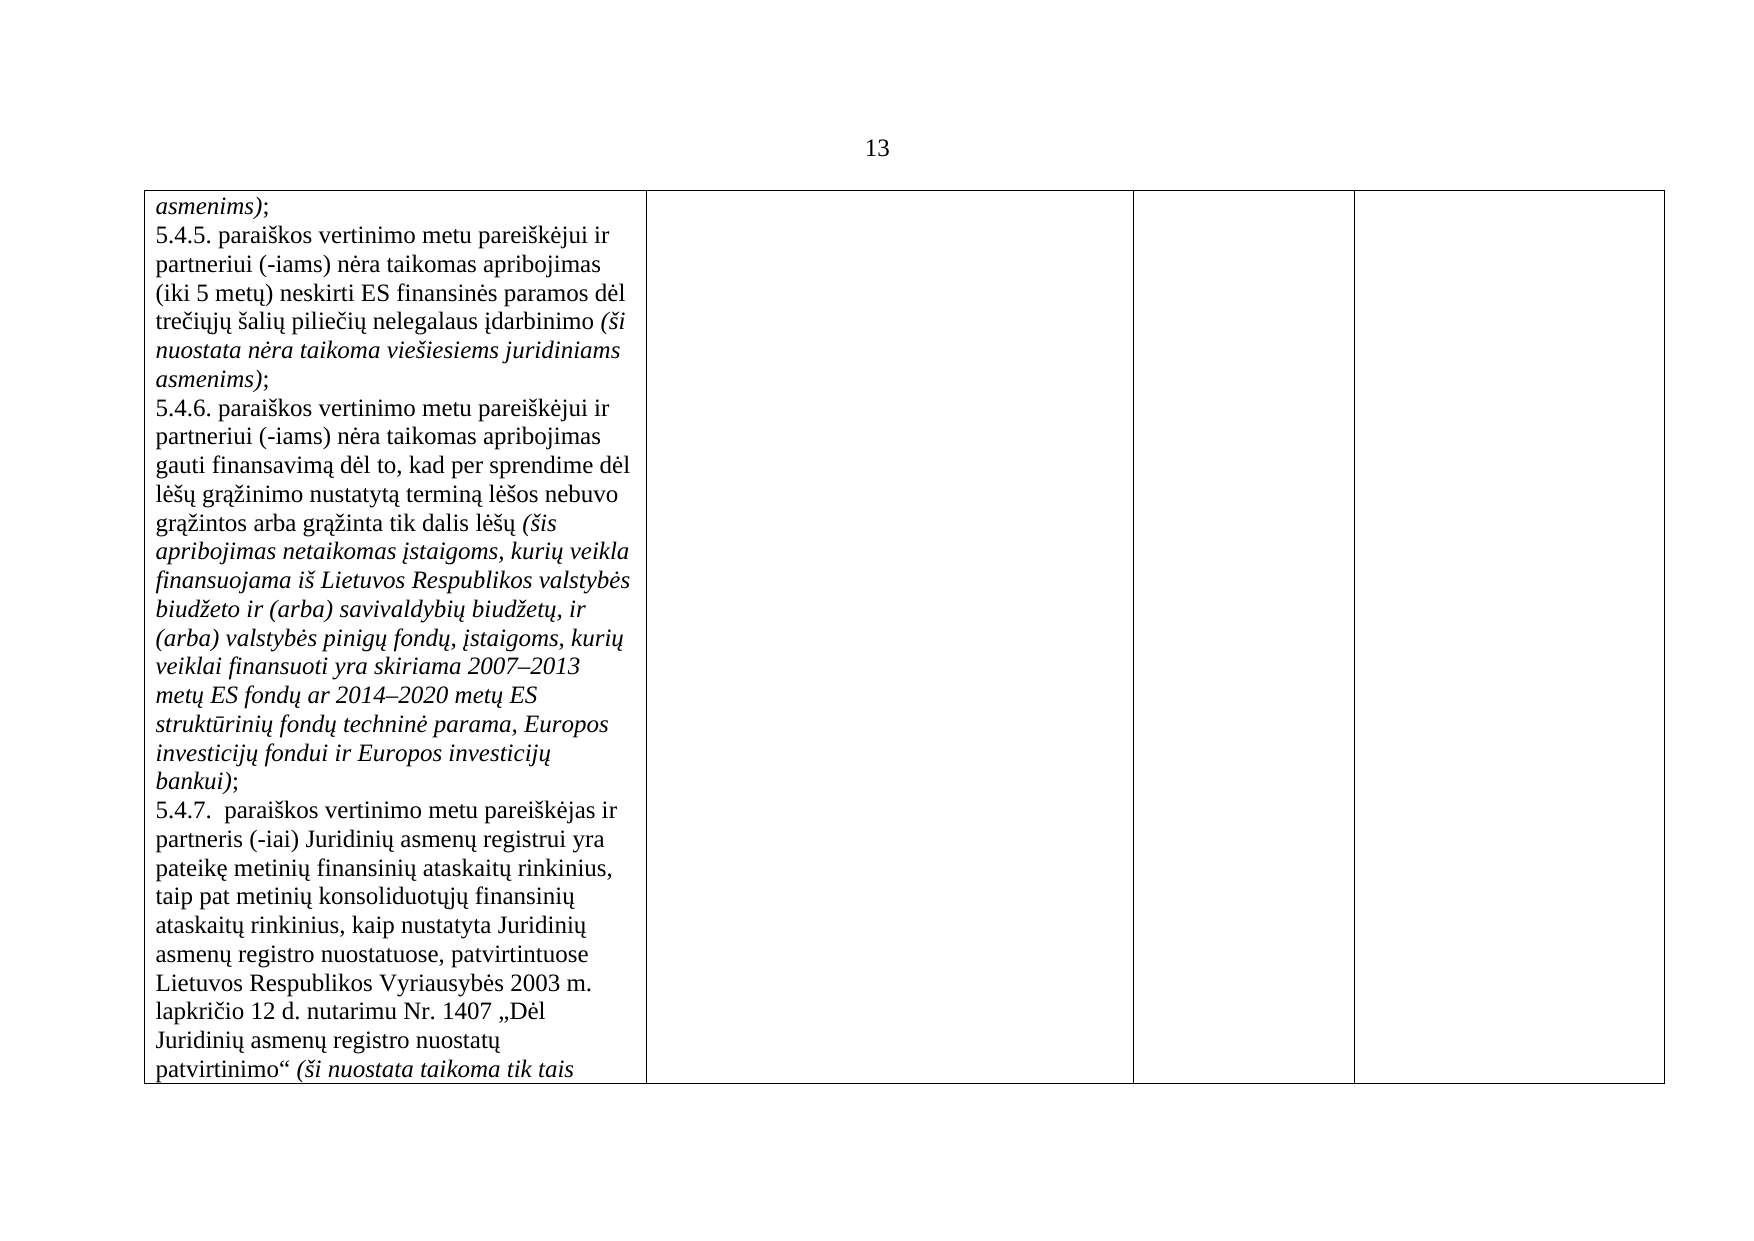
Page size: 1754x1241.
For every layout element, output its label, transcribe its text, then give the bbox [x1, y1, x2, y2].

table_cell [1134, 191, 1354, 1083]
table_cell [647, 191, 1133, 1083]
table_cell [1355, 191, 1664, 1083]
table_cell asmenims); 5.4.5. paraiškos vertinimo metu pareiškėjui ir partneriui (-iams) nėra taikomas apribojimas (iki 5 metų) neskirti ES finansinės paramos dėl trečiųjų šalių piliečių nelegalaus įdarbinimo (ši nuostata nėra taikoma viešiesiems juridiniams asmenims); 5.4.6. paraiškos vertinimo metu pareiškėjui ir partneriui (-iams) nėra taikomas apribojimas gauti finansavimą dėl to, kad per sprendime dėl lėšų grąžinimo nustatytą terminą lėšos nebuvo grąžintos arba grąžinta tik dalis lėšų (šis apribojimas netaikomas įstaigoms, kurių veikla finansuojama iš Lietuvos Respublikos valstybės biudžeto ir (arba) savivaldybių biudžetų, ir (arba) valstybės pinigų fondų, įstaigoms, kurių veiklai finansuoti yra skiriama 2007–2013 metų ES fondų ar 2014–2020 metų ES struktūrinių fondų techninė parama, Europos investicijų fondui ir Europos investicijų bankui); 5.4.7. paraiškos vertinimo metu pareiškėjas ir partneris (-iai) Juridinių asmenų registrui yra pateikę metinių finansinių ataskaitų rinkinius, taip pat metinių konsoliduotųjų finansinių ataskaitų rinkinius, kaip nustatyta Juridinių asmenų registro nuostatuose, patvirtintuose Lietuvos Respublikos Vyriausybės 2003 m. lapkričio 12 d. nutarimu Nr. 1407 „Dėl Juridinių asmenų registro nuostatų patvirtinimo“ (ši nuostata taikoma tik tais [145, 191, 646, 1083]
